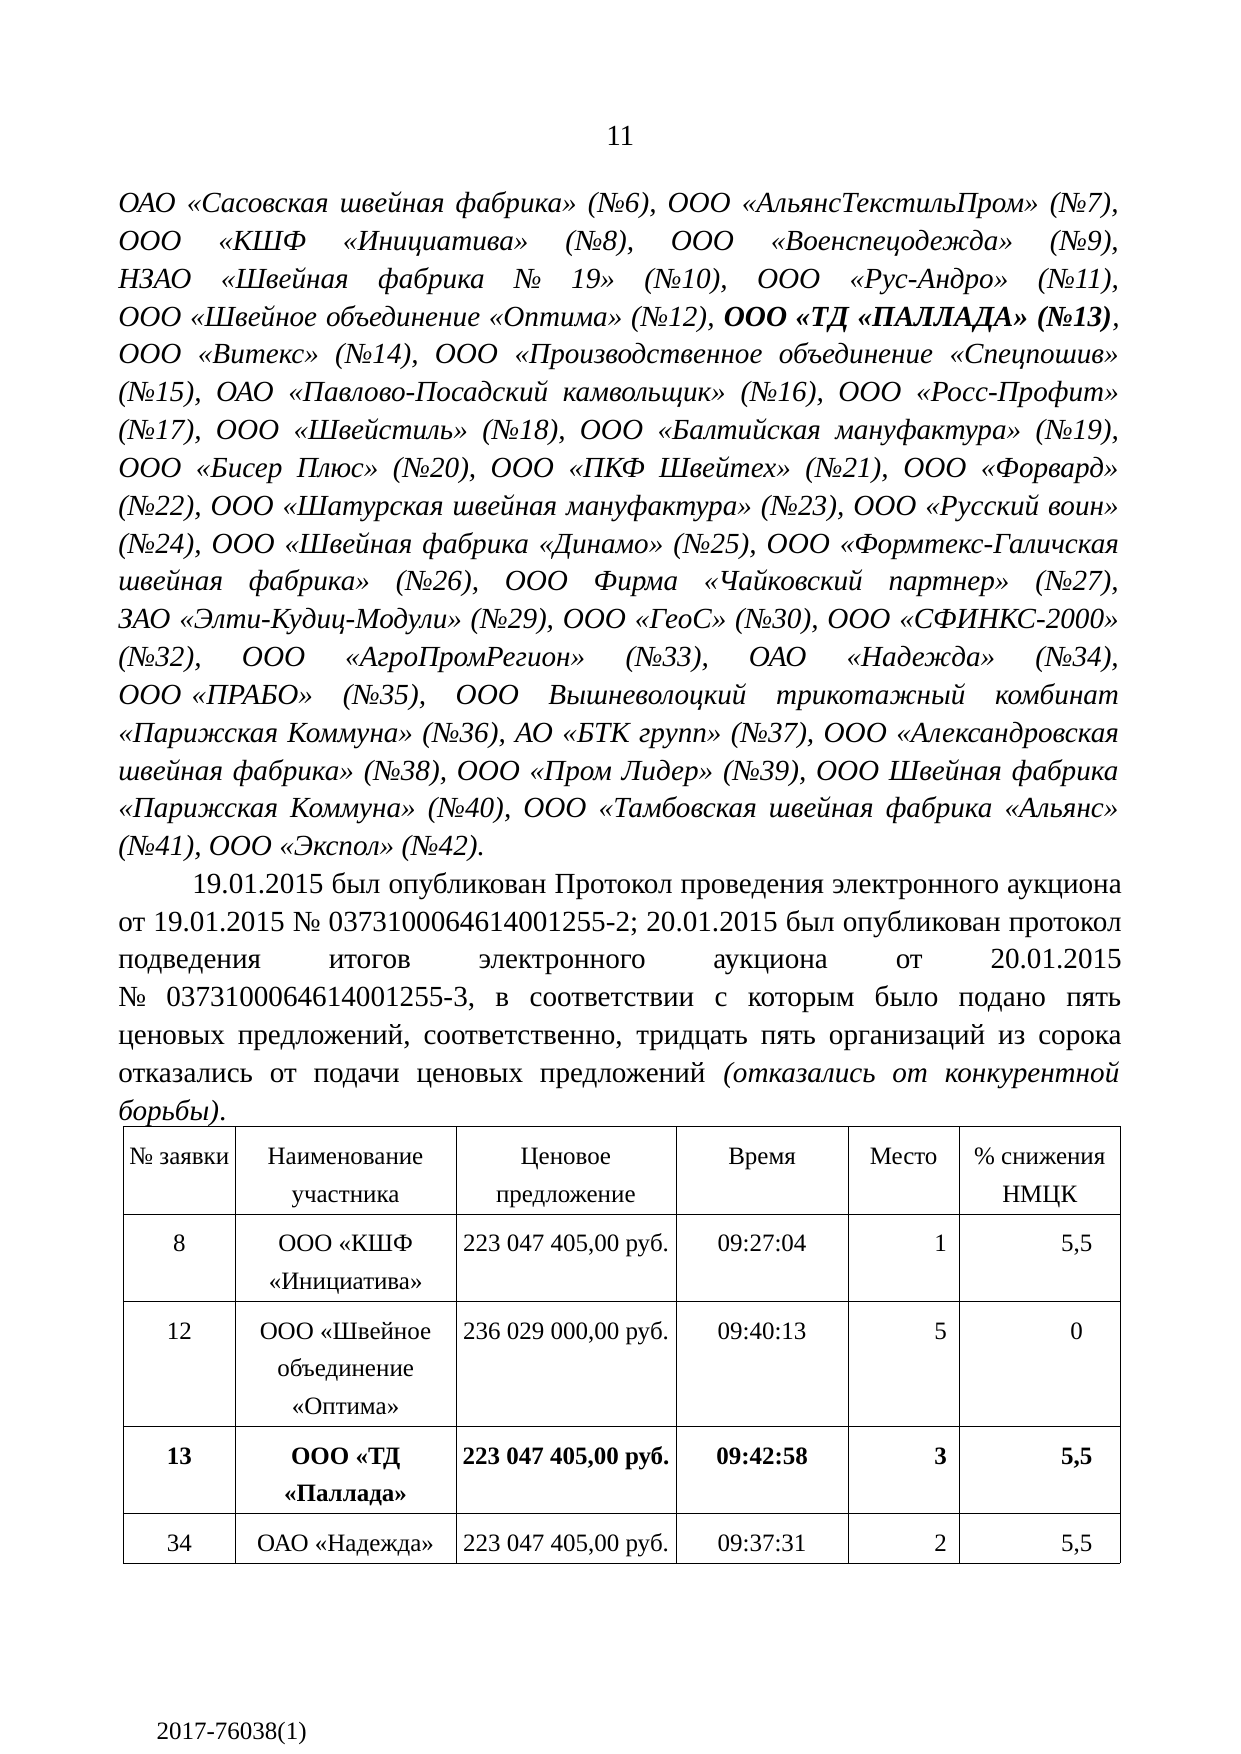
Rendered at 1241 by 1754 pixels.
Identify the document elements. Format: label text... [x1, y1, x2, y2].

table_cell 12 [124, 1302, 235, 1426]
table_cell 5 [849, 1302, 959, 1426]
table_cell 34 [124, 1514, 235, 1562]
table_header № заявки [124, 1127, 235, 1214]
table_header Наименование участника [236, 1127, 456, 1214]
table_cell 236 029 000,00 руб. [457, 1302, 676, 1426]
table_cell 8 [124, 1215, 235, 1301]
table_cell ОАО «Надежда» [236, 1514, 456, 1562]
table_cell 223 047 405,00 руб. [457, 1514, 676, 1562]
table_header Ценовое предложение [457, 1127, 676, 1214]
table_cell 1 [849, 1215, 959, 1301]
table_header Место [849, 1127, 959, 1214]
text 19.01.2015 был опубликован Протокол проведения электронного аукциона от 19.01.2015 № 0373100064614001255-2; 20.01.2015 был опубликован протокол подведения итогов электронного аукциона от 20.01.2015 № 0373100064614001255-3, в соответствии с которым было подано пять ценовых предложений, соответственно, тридцать пять организаций из сорока отказались от подачи ценовых предложений (отказались от конкурентной борьбы). [118, 862, 1122, 1126]
table_cell 0 [960, 1302, 1120, 1426]
table_cell ООО «КШФ «Инициатива» [236, 1215, 456, 1301]
table_cell 09:27:04 [677, 1215, 848, 1301]
table_cell 3 [849, 1427, 959, 1513]
table_cell 09:42:58 [677, 1427, 848, 1513]
table_cell ООО «ТД «Паллада» [236, 1427, 456, 1513]
table_cell 5,5 [960, 1514, 1120, 1562]
table_cell ООО «Швейное объединение «Оптима» [236, 1302, 456, 1426]
table_cell 5,5 [960, 1215, 1120, 1301]
table_cell 13 [124, 1427, 235, 1513]
table_cell 09:37:31 [677, 1514, 848, 1562]
table_cell 09:40:13 [677, 1302, 848, 1426]
table_cell 5,5 [960, 1427, 1120, 1513]
text ОАО «Сасовская швейная фабрика» (№6), ООО «АльянсТекстильПром» (№7), ООО «КШФ «Инициатива» (№8), ООО «Военспецодежда» (№9), НЗАО «Швейная фабрика № 19» (№10), ООО «Рус-Андро» (№11), ООО «Швейное объединение «Оптима» (№12), ООО «ТД «ПАЛЛАДА» (№13), ООО «Витекс» (№14), ООО «Производственное объединение «Спецпошив» (№15), ОАО «Павлово-Посадский камвольщик» (№16), ООО «Росс-Профит» (№17), ООО «Швейстиль» (№18), ООО «Балтийская мануфактура» (№19), ООО «Бисер Плюс» (№20), ООО «ПКФ Швейтех» (№21), ООО «Форвард» (№22), ООО «Шатурская швейная мануфактура» (№23), ООО «Русский воин» (№24), ООО «Швейная фабрика «Динамо» (№25), ООО «Формтекс-Галичская швейная фабрика» (№26), ООО Фирма «Чайковский партнер» (№27), ЗАО «Элти-Кудиц-Модули» (№29), ООО «ГеоС» (№30), ООО «СФИНКС-2000» (№32), ООО «АгроПромРегион» (№33), ОАО «Надежда» (№34), ООО «ПРАБО» (№35), ООО Вышневолоцкий трикотажный комбинат «Парижская Коммуна» (№36), АО «БТК групп» (№37), ООО «Александровская швейная фабрика» (№38), ООО «Пром Лидер» (№39), ООО Швейная фабрика «Парижская Коммуна» (№40), ООО «Тамбовская швейная фабрика «Альянс» (№41), ООО «Экспол» (№42). [118, 181, 1122, 862]
table_cell 2 [849, 1514, 959, 1562]
table_header % снижения НМЦК [960, 1127, 1120, 1214]
table_cell 223 047 405,00 руб. [457, 1427, 676, 1513]
table_cell 223 047 405,00 руб. [457, 1215, 676, 1301]
table_header Время [677, 1127, 848, 1214]
